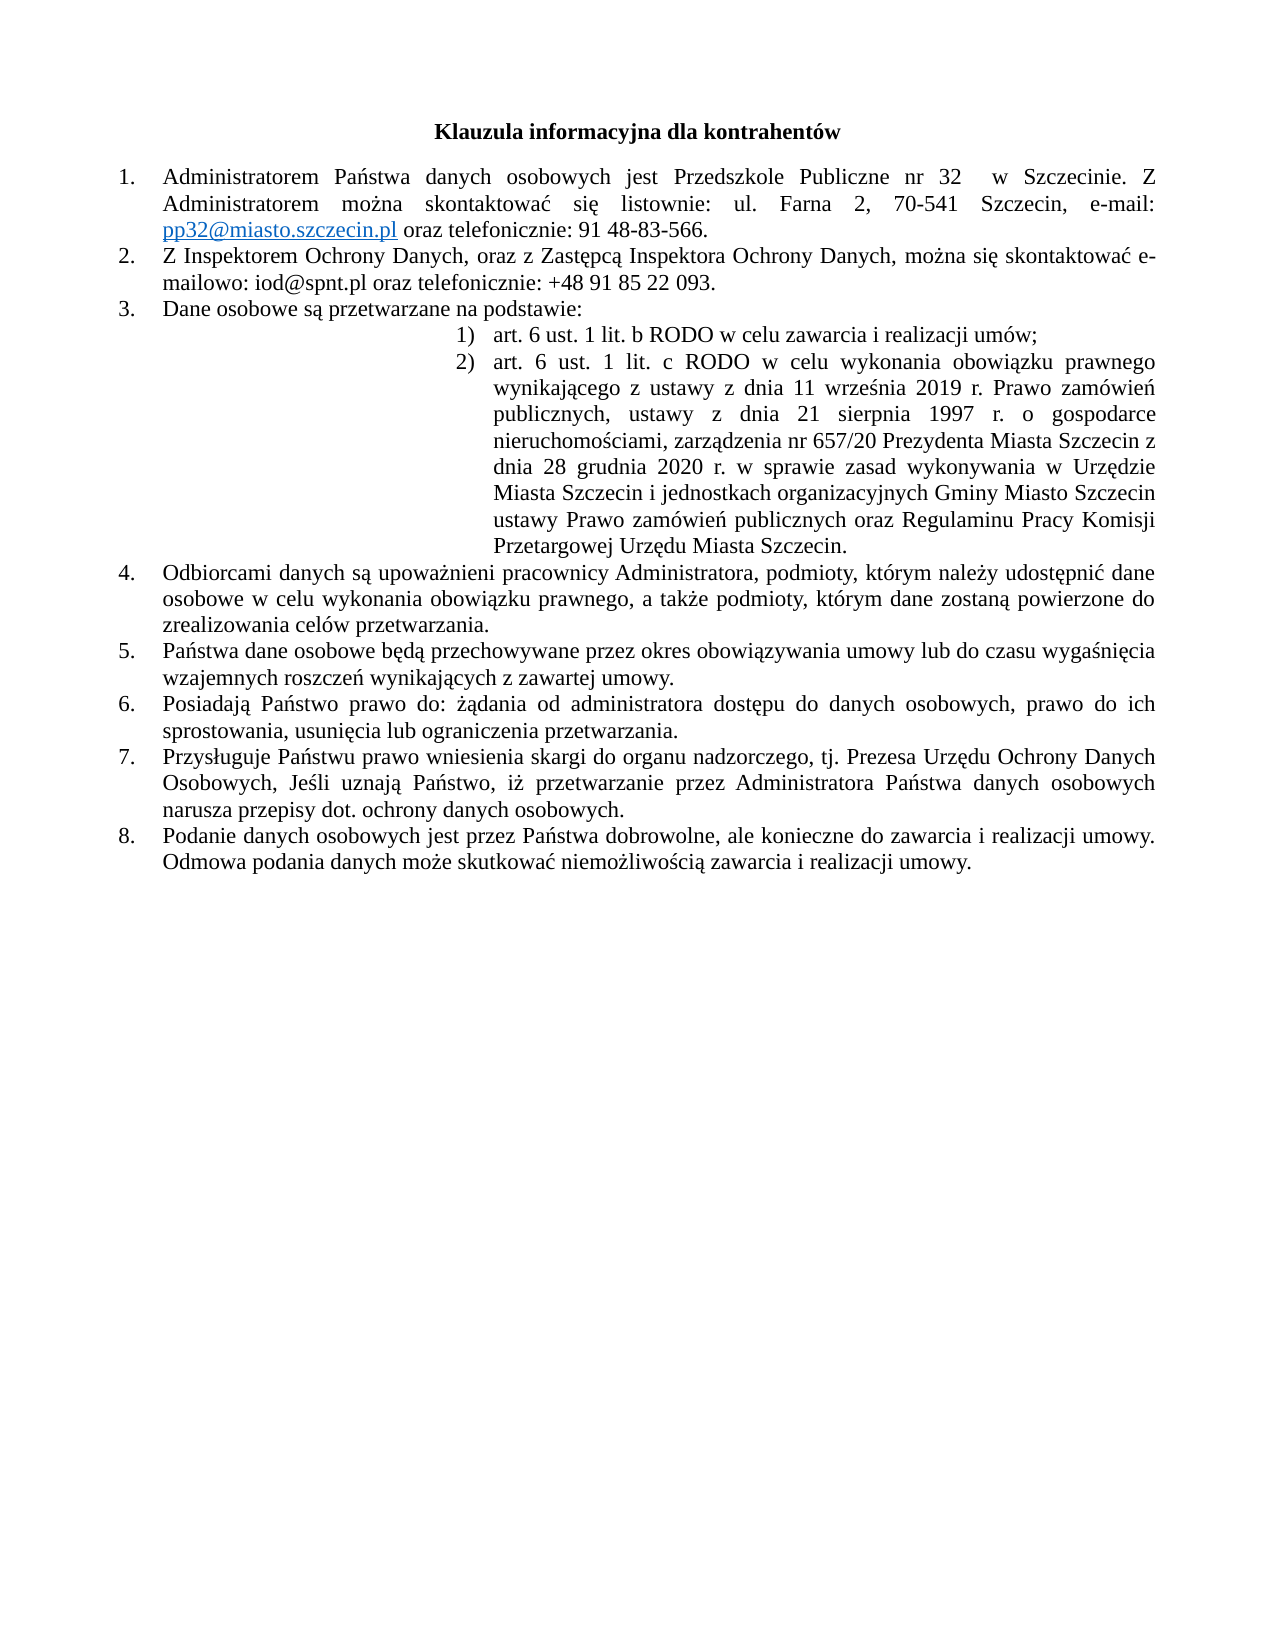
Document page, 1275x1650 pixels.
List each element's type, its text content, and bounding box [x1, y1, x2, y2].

text Klauzula informacyjna dla kontrahentów [118, 118, 1157, 144]
list art. 6 ust. 1 lit. c RODO w celu wykonania obowiązku prawnego wynikającego z ustawy z dnia 11 września 2019 r. Prawo zamówień publicznych, ustawy z dnia 21 sierpnia 1997 r. o gospodarce nieruchomościami, zarządzenia nr 657/20 Prezydenta Miasta Szczecin z dnia 28 grudnia 2020 r. w sprawie zasad wykonywania w Urzędzie Miasta Szczecin i jednostkach organizacyjnych Gminy Miasto Szczecin ustawy Prawo zamówień publicznych oraz Regulaminu Pracy Komisji Przetargowej Urzędu Miasta Szczecin. [456, 348, 1157, 558]
list Odbiorcami danych są upoważnieni pracownicy Administratora, podmioty, którym należy udostępnić dane osobowe w celu wykonania obowiązku prawnego, a także podmioty, którym dane zostaną powierzone do zrealizowania celów przetwarzania. [118, 558, 1157, 638]
list art. 6 ust. 1 lit. b RODO w celu zawarcia i realizacji umów; [456, 321, 1157, 348]
list Administratorem Państwa danych osobowych jest Przedszkole Publiczne nr 32 w Szczecinie. Z Administratorem można skontaktować się listownie: ul. Farna 2, 70-541 Szczecin, e-mail: pp32@miasto.szczecin.pl oraz telefonicznie: 91 48-83-566. [118, 163, 1157, 242]
list Podanie danych osobowych jest przez Państwa dobrowolne, ale konieczne do zawarcia i realizacji umowy. Odmowa podania danych może skutkować niemożliwością zawarcia i realizacji umowy. [118, 822, 1157, 875]
list Państwa dane osobowe będą przechowywane przez okres obowiązywania umowy lub do czasu wygaśnięcia wzajemnych roszczeń wynikających z zawartej umowy. [118, 638, 1157, 690]
list Posiadają Państwo prawo do: żądania od administratora dostępu do danych osobowych, prawo do ich sprostowania, usunięcia lub ograniczenia przetwarzania. [118, 690, 1157, 743]
list Dane osobowe są przetwarzane na podstawie: [118, 295, 1157, 321]
list Przysługuje Państwu prawo wniesienia skargi do organu nadzorczego, tj. Prezesa Urzędu Ochrony Danych Osobowych, Jeśli uznają Państwo, iż przetwarzanie przez Administratora Państwa danych osobowych narusza przepisy dot. ochrony danych osobowych. [118, 743, 1157, 822]
list Z Inspektorem Ochrony Danych, oraz z Zastępcą Inspektora Ochrony Danych, można się skontaktować e-mailowo: iod@spnt.pl oraz telefonicznie: +48 91 85 22 093. [118, 242, 1157, 295]
